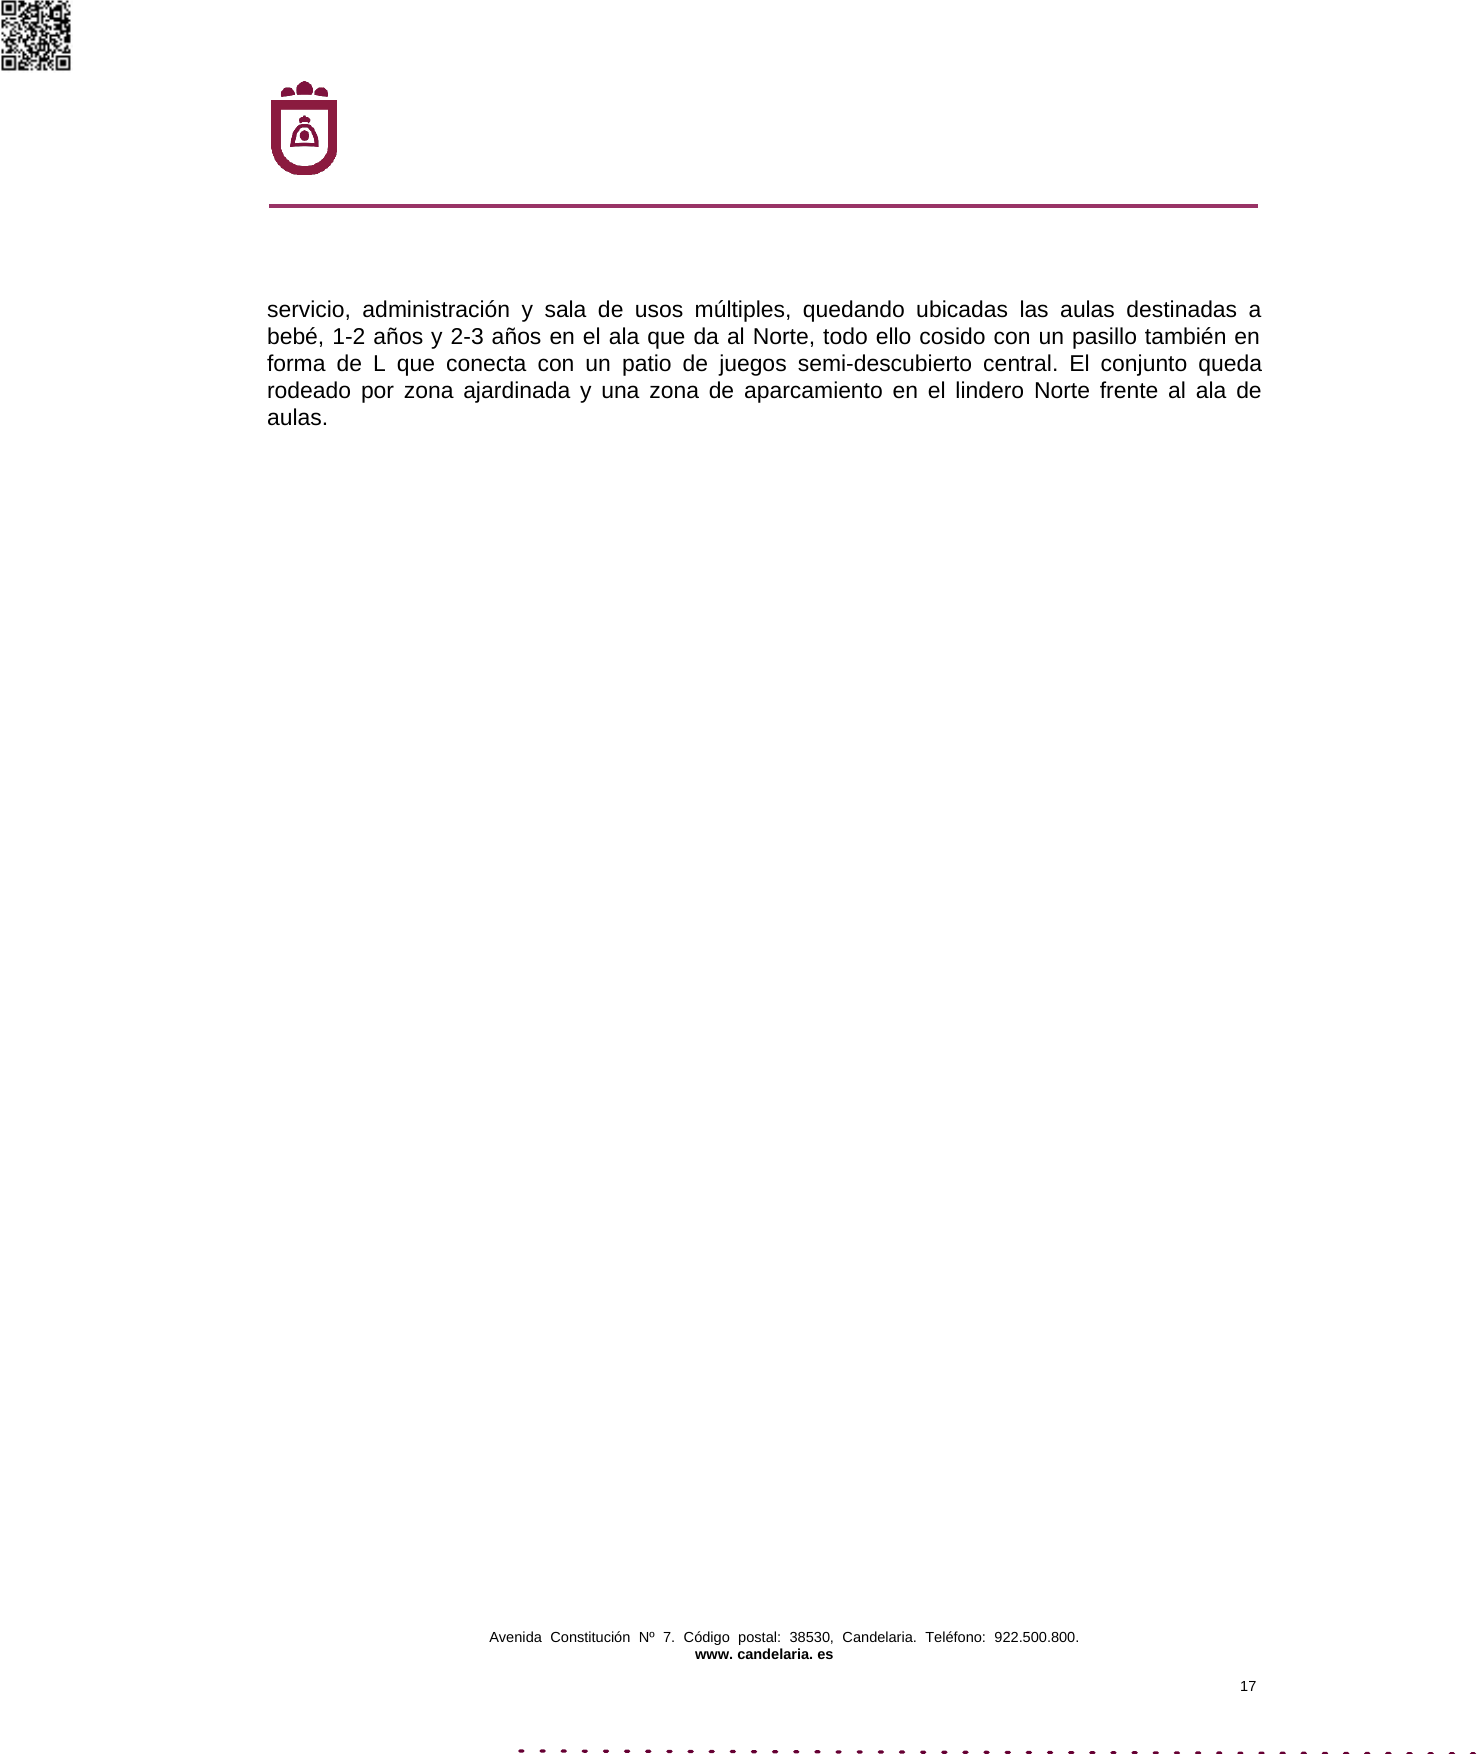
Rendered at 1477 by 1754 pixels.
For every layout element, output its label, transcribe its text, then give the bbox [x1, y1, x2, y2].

text servicio, administración y sala de usos múltiples, quedando ubicadas las aulas destinadas a bebé, 1-2 años y 2-3 años en el ala que da al Norte, todo ello cosido con un pasillo también en forma de L que conecta con un patio de juegos semi-descubierto central. El conjunto queda rodeado por zona ajardinada y una zona de aparcamiento en el lindero Norte frente al ala de aulas. [267, 296, 1262, 430]
